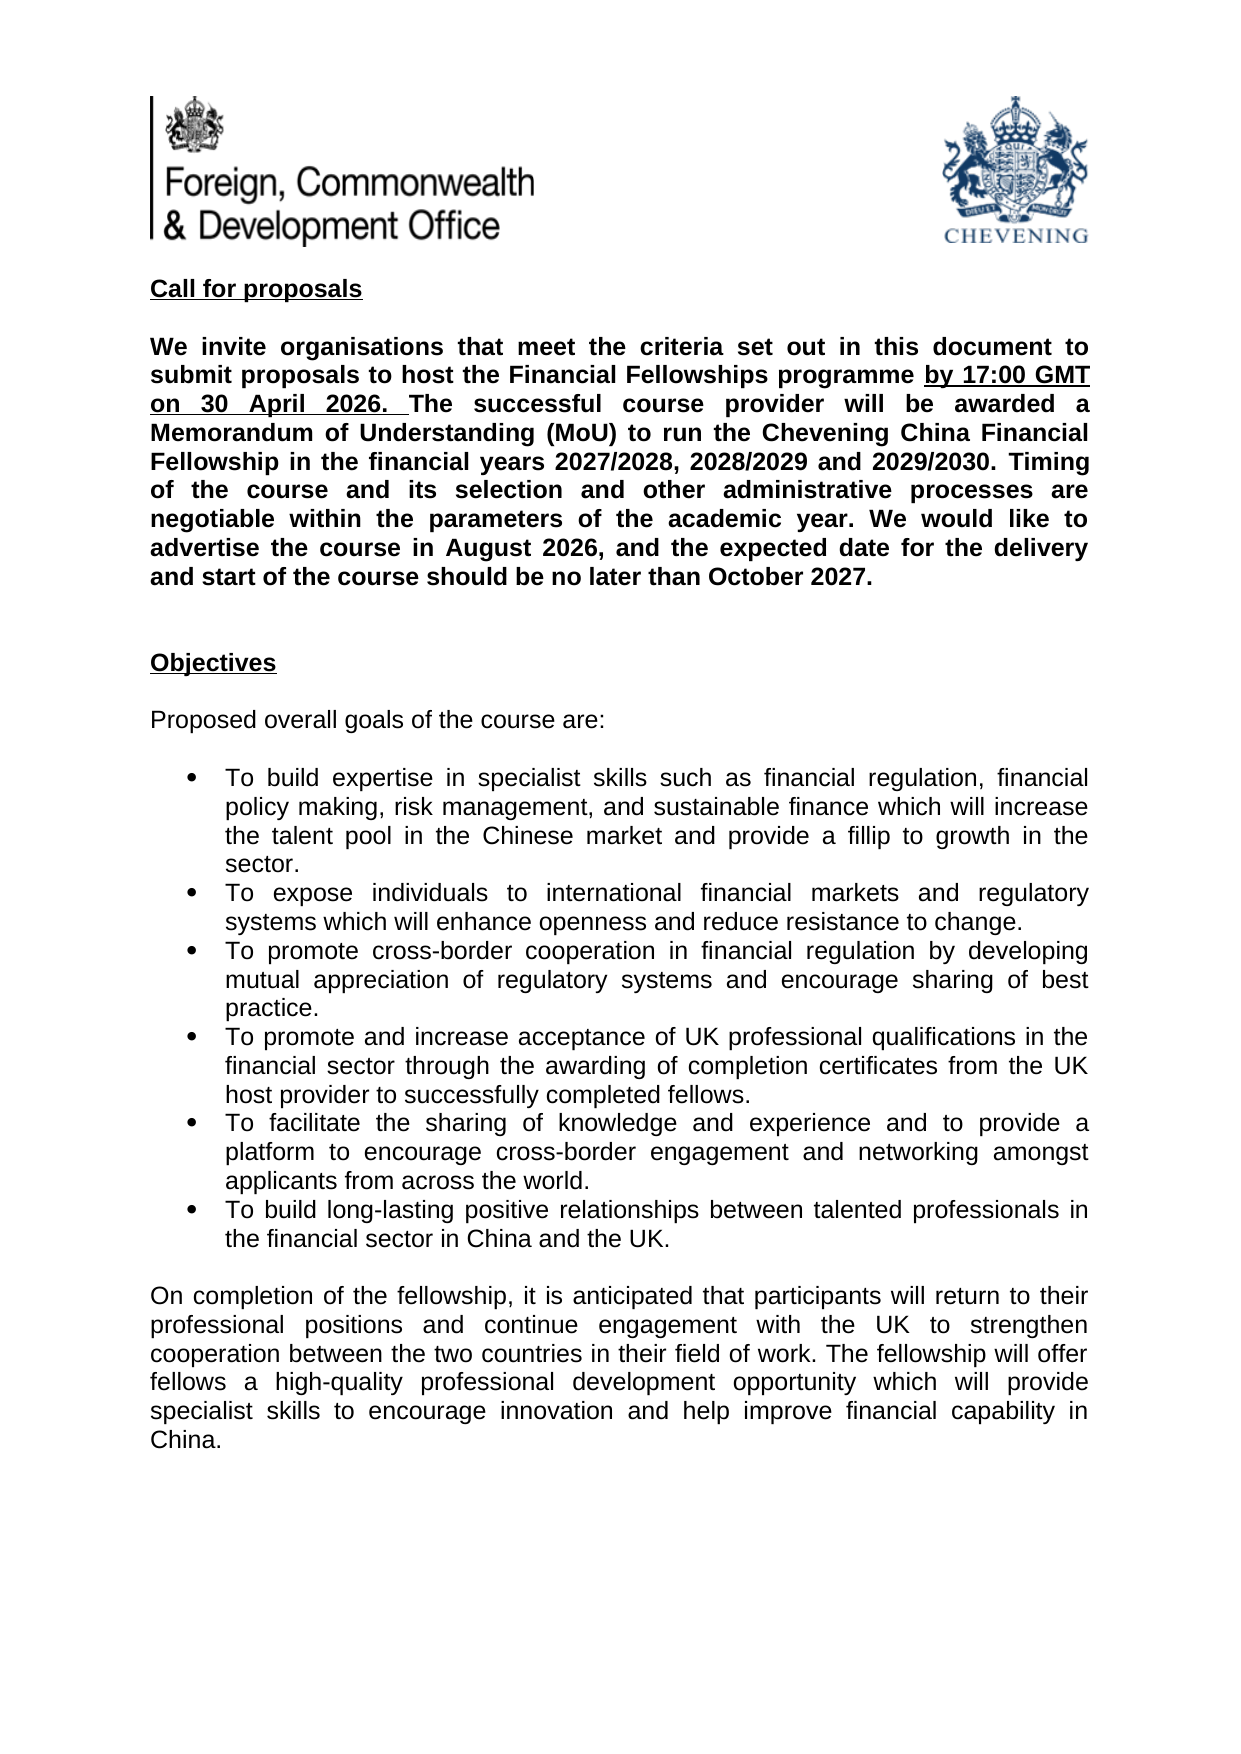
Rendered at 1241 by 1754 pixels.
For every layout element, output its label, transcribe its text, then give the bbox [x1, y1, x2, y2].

list To facilitate the sharing of knowledge and experience and to provide a platform to encourage cross-border engagement and networking amongst applicants from across the world. [187, 1108, 1090, 1195]
list To promote and increase acceptance of UK professional qualifications in the financial sector through the awarding of completion certificates from the UK host provider to successfully completed fellows. [187, 1022, 1090, 1108]
text Call for proposals [150, 274, 1090, 303]
text We invite organisations that meet the criteria set out in this document to submit proposals to host the Financial Fellowships programme by 17:00 GMT on 30 April 2026. The successful course provider will be awarded a Memorandum of Understanding (MoU) to run the Chevening China Financial Fellowship in the financial years 2027/2028, 2028/2029 and 2029/2030. Timing of the course and its selection and other administrative processes are negotiable within the parameters of the academic year. We would like to advertise the course in August 2026, and the expected date for the delivery and start of the course should be no later than October 2027. [150, 332, 1090, 591]
text Proposed overall goals of the course are: [150, 706, 1090, 734]
list To build long-lasting positive relationships between talented professionals in the financial sector in China and the UK. [187, 1195, 1090, 1252]
list To expose individuals to international financial markets and regulatory systems which will enhance openness and reduce resistance to change. [187, 878, 1090, 936]
text On completion of the fellowship, it is anticipated that participants will return to their professional positions and continue engagement with the UK to strengthen cooperation between the two countries in their field of work. The fellowship will offer fellows a high-quality professional development opportunity which will provide specialist skills to encourage innovation and help improve financial capability in China. [150, 1281, 1090, 1454]
text Objectives [150, 648, 1090, 677]
list To build expertise in specialist skills such as financial regulation, financial policy making, risk management, and sustainable finance which will increase the talent pool in the Chinese market and provide a fillip to growth in the sector. [187, 763, 1090, 878]
list To promote cross-border cooperation in financial regulation by developing mutual appreciation of regulatory systems and encourage sharing of best practice. [187, 936, 1090, 1022]
